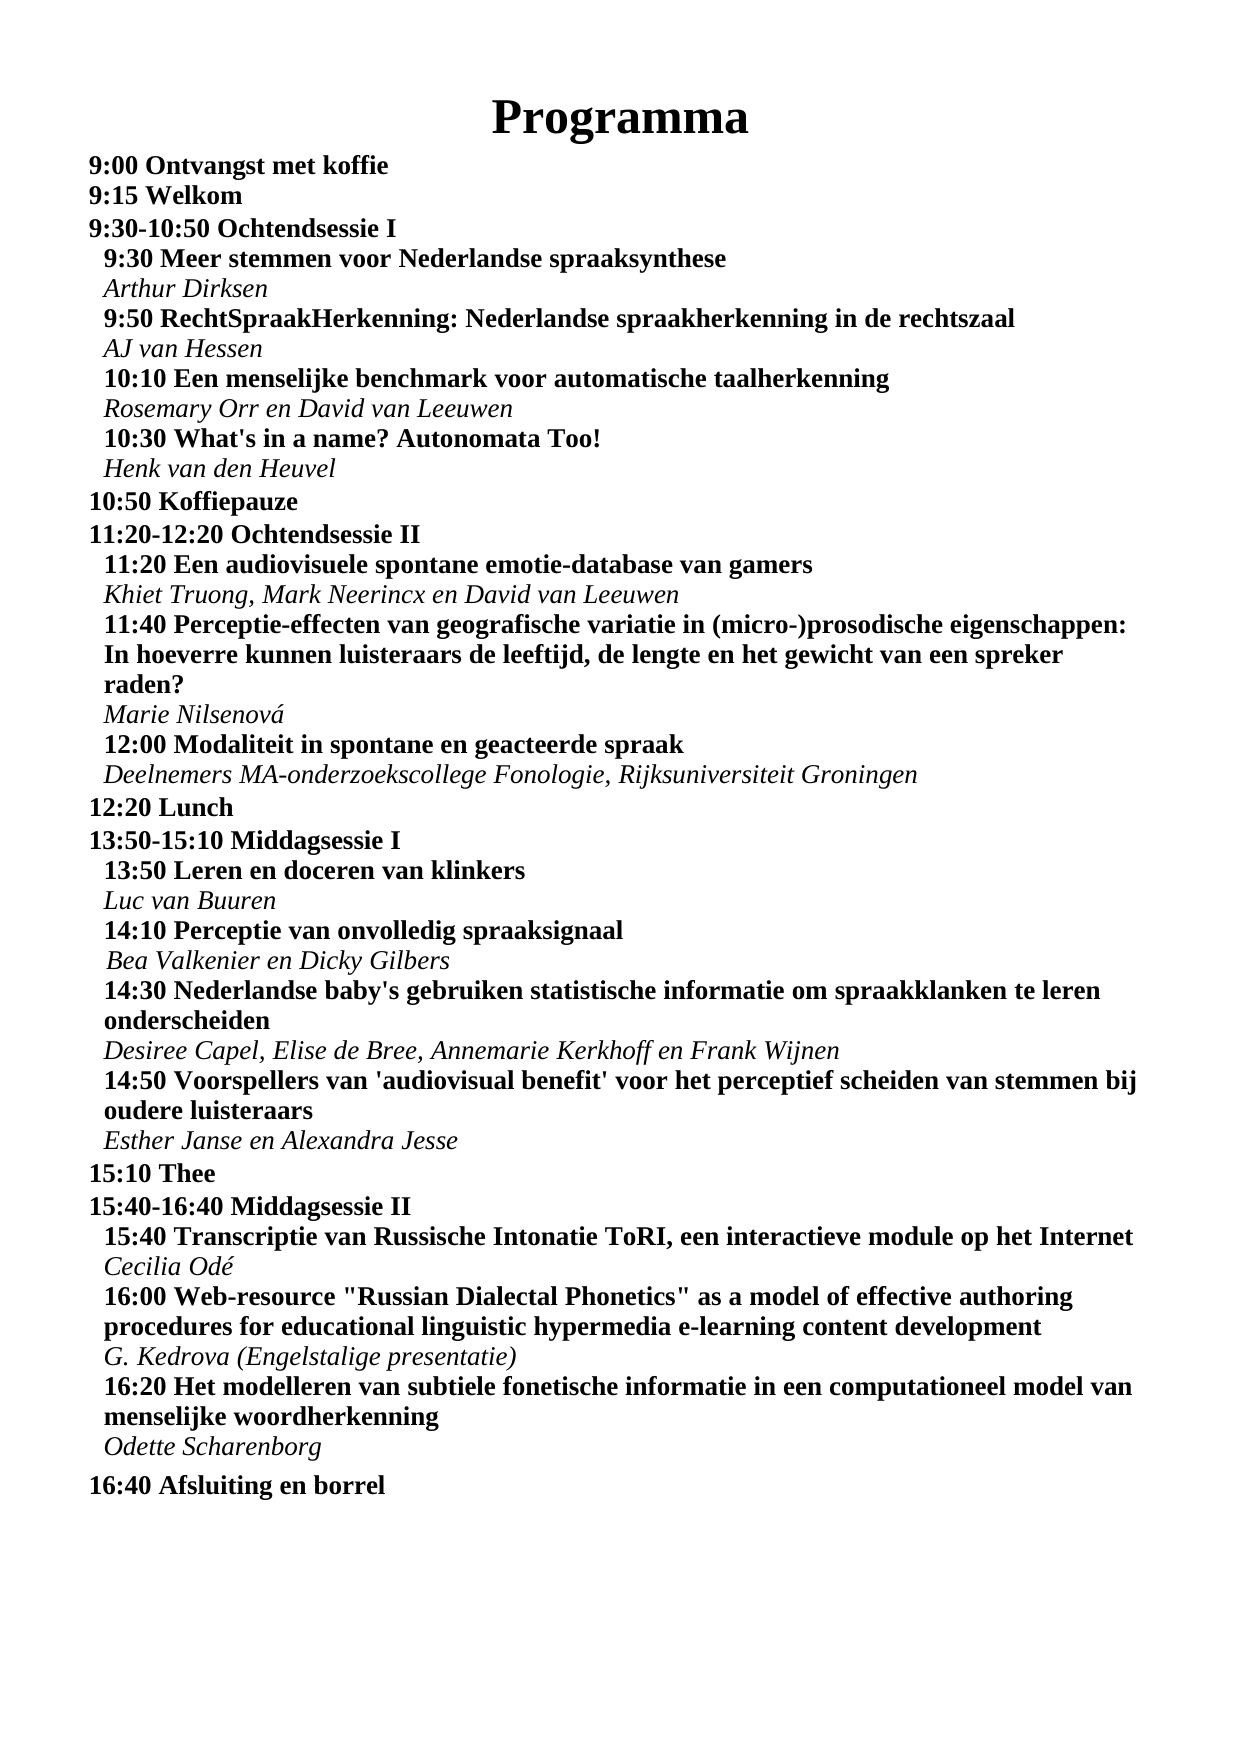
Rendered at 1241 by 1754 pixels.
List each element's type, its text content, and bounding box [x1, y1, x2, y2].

subtitle 13:50-15:10 Middagsessie I [88, 825, 1152, 855]
subtitle 15:40 Transcriptie van Russische Intonatie ToRI, een interactieve module op het Internet [103, 1221, 1152, 1251]
text Rosemary Orr en David van Leeuwen [103, 393, 1093, 423]
text Marie Nilsenová [103, 699, 1093, 729]
subtitle 14:50 Voorspellers van 'audiovisual benefit' voor het perceptief scheiden van stemmen bij oudere luisteraars [103, 1065, 1152, 1125]
subtitle 9:15 Welkom [88, 180, 1152, 210]
subtitle 16:20 Het modelleren van subtiele fonetische informatie in een computationeel model van menselijke woordherkenning [103, 1371, 1152, 1431]
text Bea Valkenier en Dicky Gilbers [106, 945, 1094, 975]
text AJ van Hessen [103, 333, 1093, 363]
text G. Kedrova (Engelstalige presentatie) [103, 1341, 1093, 1371]
subtitle 9:00 Ontvangst met koffie [88, 150, 1152, 180]
text Deelnemers MA-onderzoekscollege Fonologie, Rijksuniversiteit Groningen [103, 759, 1093, 789]
subtitle 11:40 Perceptie-effecten van geografische variatie in (micro-)prosodische eigenschappen: In hoeverre kunnen luisteraars de leeftijd, de lengte en het gewicht van een spreker raden? [103, 609, 1152, 699]
text Odette Scharenborg [103, 1431, 1093, 1461]
subtitle 9:30 Meer stemmen voor Nederlandse spraaksynthese [103, 243, 1152, 273]
subtitle 16:00 Web-resource "Russian Dialectal Phonetics" as a model of effective authoring procedures for educational linguistic hypermedia e-learning content development [103, 1281, 1152, 1341]
subtitle 10:30 What's in a name? Autonomata Too! [103, 423, 1152, 453]
subtitle 14:10 Perceptie van onvolledig spraaksignaal [103, 915, 1152, 945]
subtitle 10:10 Een menselijke benchmark voor automatische taalherkenning [103, 363, 1152, 393]
subtitle 11:20 Een audiovisuele spontane emotie-database van gamers [103, 549, 1152, 579]
text Khiet Truong, Mark Neerincx en David van Leeuwen [103, 579, 1093, 609]
subtitle 9:30-10:50 Ochtendsessie I [88, 213, 1152, 243]
text Arthur Dirksen [103, 273, 1093, 303]
text Desiree Capel, Elise de Bree, Annemarie Kerkhoff en Frank Wijnen [103, 1035, 1093, 1065]
subtitle 10:50 Koffiepauze [88, 486, 1152, 516]
text Cecilia Odé [103, 1251, 1093, 1281]
subtitle 11:20-12:20 Ochtendsessie II [88, 519, 1152, 549]
subtitle 12:20 Lunch [88, 792, 1152, 822]
subtitle 15:40-16:40 Middagsessie II [88, 1191, 1152, 1221]
subtitle 14:30 Nederlandse baby's gebruiken statistische informatie om spraakklanken te leren onderscheiden [103, 975, 1152, 1035]
subtitle 9:50 RechtSpraakHerkenning: Nederlandse spraakherkenning in de rechtszaal [103, 303, 1152, 333]
text Henk van den Heuvel [103, 453, 1093, 483]
subtitle 15:10 Thee [88, 1158, 1152, 1188]
text Esther Janse en Alexandra Jesse [103, 1125, 1093, 1155]
subtitle Programma [88, 88, 1152, 144]
text Luc van Buuren [103, 885, 1093, 915]
subtitle 12:00 Modaliteit in spontane en geacteerde spraak [103, 729, 1152, 759]
subtitle 13:50 Leren en doceren van klinkers [103, 855, 1152, 885]
